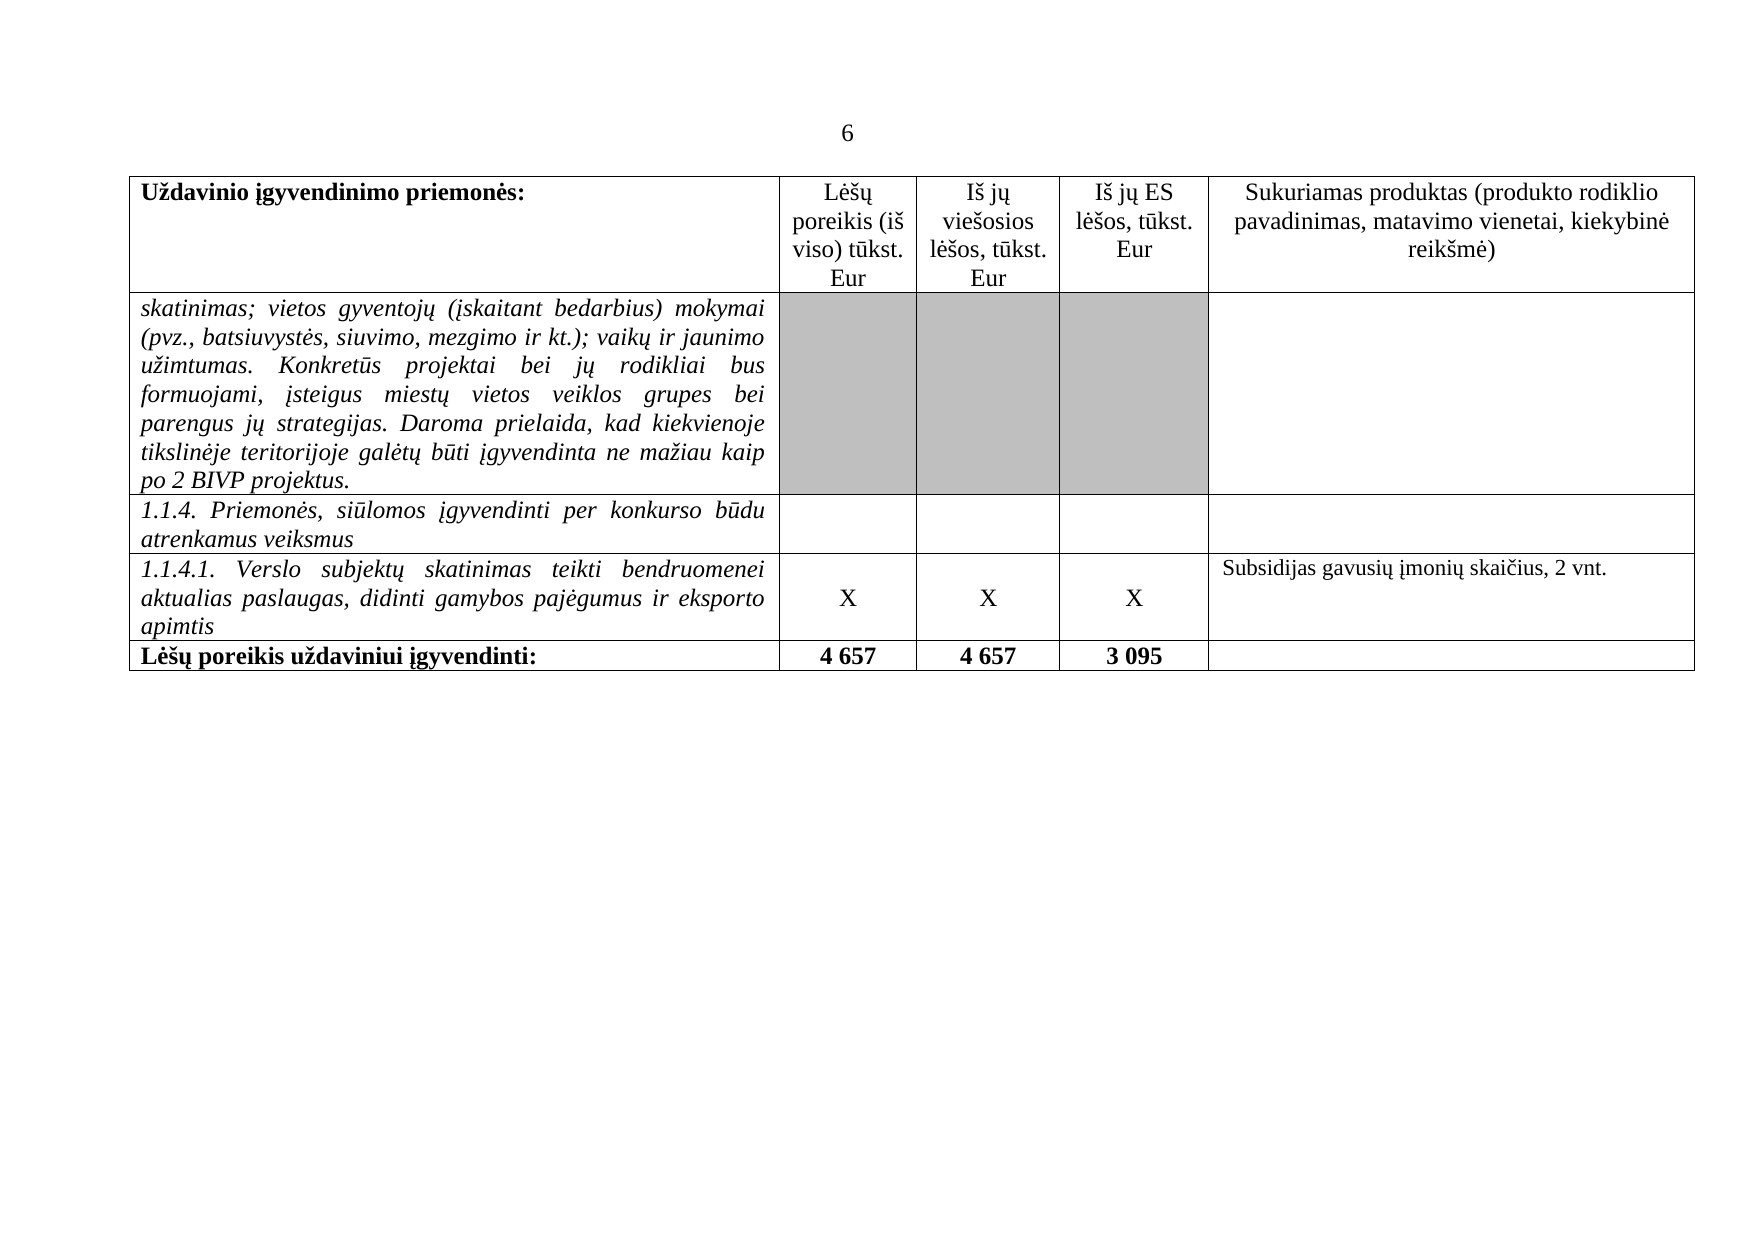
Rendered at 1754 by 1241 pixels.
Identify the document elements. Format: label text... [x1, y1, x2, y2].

table_cell [1060, 293, 1208, 494]
table_cell skatinimas; vietos gyventojų (įskaitant bedarbius) mokymai (pvz., batsiuvystės, siuvimo, mezgimo ir kt.); vaikų ir jaunimo užimtumas. Konkretūs projektai bei jų rodikliai bus formuojami, įsteigus miestų vietos veiklos grupes bei parengus jų strategijas. Daroma prielaida, kad kiekvienoje tikslinėje teritorijoje galėtų būti įgyvendinta ne mažiau kaip po 2 BIVP projektus. [130, 293, 779, 494]
table_cell 3 095 [1060, 641, 1208, 670]
table_cell Subsidijas gavusių įmonių skaičius, 2 vnt. [1209, 554, 1694, 640]
table_header Sukuriamas produktas (produkto rodiklio pavadinimas, matavimo vienetai, kiekybinė reikšmė) [1209, 177, 1694, 292]
table_header Lėšų poreikis (iš viso) tūkst. Eur [780, 177, 916, 292]
table_cell 1.1.4.1. Verslo subjektų skatinimas teikti bendruomenei aktualias paslaugas, didinti gamybos pajėgumus ir eksporto apimtis [130, 554, 779, 640]
table_cell [780, 495, 916, 553]
table_cell X [1060, 554, 1208, 640]
table_header Uždavinio įgyvendinimo priemonės: [130, 177, 779, 292]
table_cell X [780, 554, 916, 640]
table_cell [1209, 293, 1694, 494]
table_cell [780, 293, 916, 494]
table_header Iš jų viešosios lėšos, tūkst. Eur [917, 177, 1059, 292]
table_cell 1.1.4. Priemonės, siūlomos įgyvendinti per konkurso būdu atrenkamus veiksmus [130, 495, 779, 553]
table_cell [1060, 495, 1208, 553]
table_cell [1209, 641, 1694, 670]
table_cell [917, 293, 1059, 494]
table_cell 4 657 [780, 641, 916, 670]
table_cell 4 657 [917, 641, 1059, 670]
table_cell Lėšų poreikis uždaviniui įgyvendinti: [130, 641, 779, 670]
table_header Iš jų ES lėšos, tūkst. Eur [1060, 177, 1208, 292]
table_cell [1209, 495, 1694, 553]
table_cell [917, 495, 1059, 553]
table_cell X [917, 554, 1059, 640]
